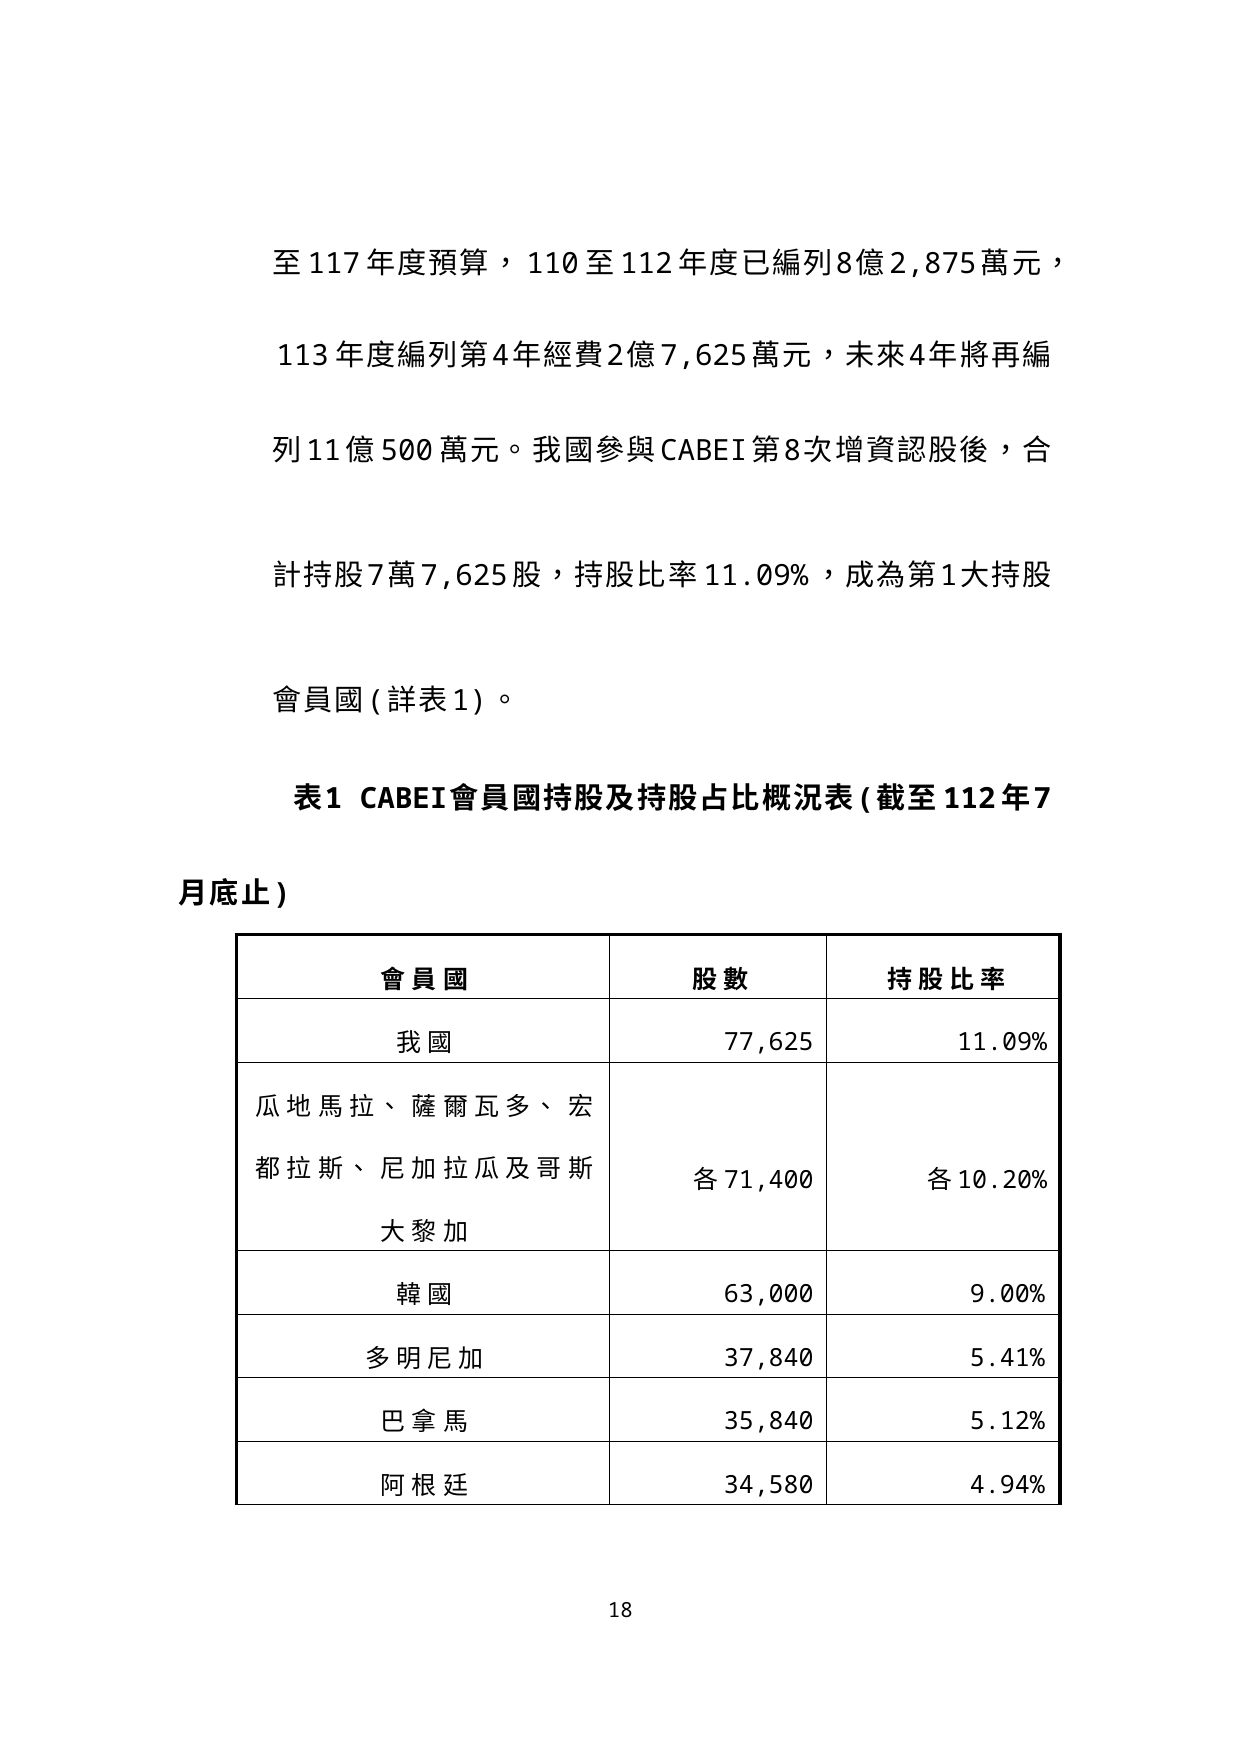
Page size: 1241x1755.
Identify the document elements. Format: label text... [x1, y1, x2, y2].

table_cell 11.09% [827, 999, 1058, 1062]
table_header 持股比率 [827, 936, 1058, 998]
text 我國於109年參與CABEI第8次增資，認股2萬7,625股，需繳納現金股款6,906.25萬美元，折合新臺幣約22億1千萬元，經行政院核定同意後，分8年等額編入110至117年度預算，110至112年度已編列8億2,875萬元，113年度編列第4年經費2億7,625萬元，未來4年將再編列11億500萬元。我國參與CABEI第8次增資認股後，合計持股7萬7,625股，持股比率11.09%，成為第1大持股會員國(詳表1)。 [266, 177, 1063, 740]
table_cell 35,840 [610, 1378, 826, 1441]
table_cell 多明尼加 [238, 1315, 609, 1377]
table_cell 巴拿馬 [238, 1378, 609, 1441]
table_cell 63,000 [610, 1251, 826, 1314]
table_cell 阿根廷 [238, 1442, 609, 1504]
table_cell 瓜地馬拉、薩爾瓦多、宏都拉斯、尼加拉瓜及哥斯大黎加 [238, 1063, 609, 1250]
table_cell 韓國 [238, 1251, 609, 1314]
table_cell 77,625 [610, 999, 826, 1062]
table_cell 我國 [238, 999, 609, 1062]
table_cell 5.12% [827, 1378, 1058, 1441]
table_header 股數 [610, 936, 826, 998]
table_cell 9.00% [827, 1251, 1058, 1314]
table_cell 34,580 [610, 1442, 826, 1504]
table_header 會員國 [238, 936, 609, 998]
text 表1 CABEI會員國持股及持股占比概況表(截至112年7月底止) [149, 745, 1078, 932]
table_cell 37,840 [610, 1315, 826, 1377]
table_cell 各71,400 [610, 1063, 826, 1250]
table_cell 各10.20% [827, 1063, 1058, 1250]
table_cell 4.94% [827, 1442, 1058, 1504]
table_cell 5.41% [827, 1315, 1058, 1377]
